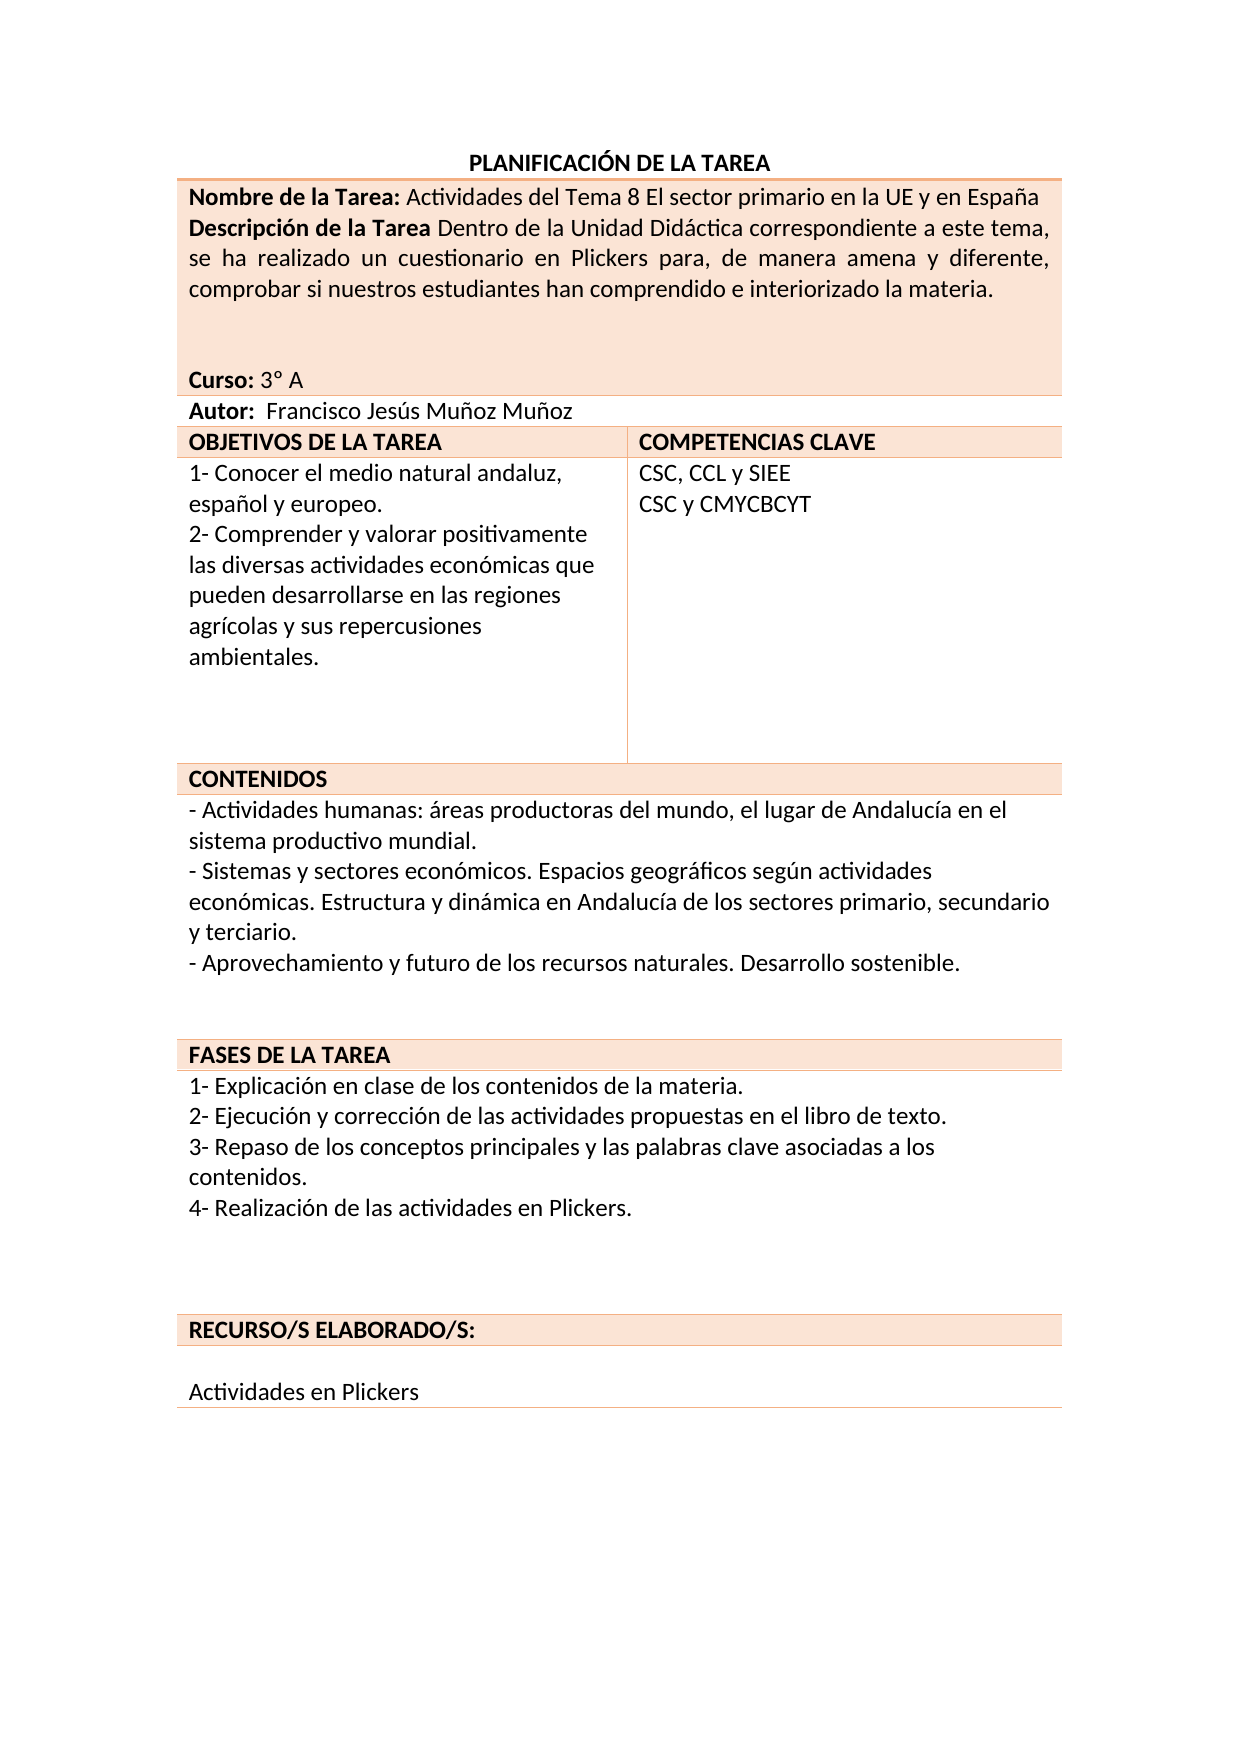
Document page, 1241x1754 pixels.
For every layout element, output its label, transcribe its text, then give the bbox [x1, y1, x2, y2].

table_cell 1- Explicación en clase de los contenidos de la materia. 2- Ejecución y corrección de las actividades propuestas en el libro de texto. 3- Repaso de los conceptos principales y las palabras clave asociadas a los contenidos. 4- Realización de las actividades en Plickers. [177, 1071, 1062, 1314]
table_cell OBJETIVOS DE LA TAREA [177, 427, 627, 457]
table_cell - Actividades humanas: áreas productoras del mundo, el lugar de Andalucía en el sistema productivo mundial. - Sistemas y sectores económicos. Espacios geográficos según actividades económicas. Estructura y dinámica en Andalucía de los sectores primario, secundario y terciario. - Aprovechamiento y futuro de los recursos naturales. Desarrollo sostenible. [177, 795, 1062, 1038]
table_cell COMPETENCIAS CLAVE [628, 427, 1062, 457]
table_cell CONTENIDOS [177, 764, 1062, 794]
table_cell 1- Conocer el medio natural andaluz, español y europeo. 2- Comprender y valorar positivamente las diversas actividades económicas que pueden desarrollarse en las regiones agrícolas y sus repercusiones ambientales. [177, 458, 627, 763]
table_header PLANIFICACIÓN DE LA TAREA [177, 148, 1062, 178]
table_cell Nombre de la Tarea: Actividades del Tema 8 El sector primario en la UE y en España Descripción de la Tarea Dentro de la Unidad Didáctica correspondiente a este tema, se ha realizado un cuestionario en Plickers para, de manera amena y diferente, comprobar si nuestros estudiantes han comprendido e interiorizado la materia. Curso: 3º A [177, 181, 1062, 395]
table_cell RECURSO/S ELABORADO/S: [177, 1315, 1062, 1345]
table_cell CSC, CCL y SIEE CSC y CMYCBCYT [628, 458, 1062, 763]
table_cell FASES DE LA TAREA [177, 1040, 1062, 1069]
table_cell Autor: Francisco Jesús Muñoz Muñoz [177, 396, 1062, 426]
table_cell Actividades en Plickers [177, 1346, 1062, 1407]
